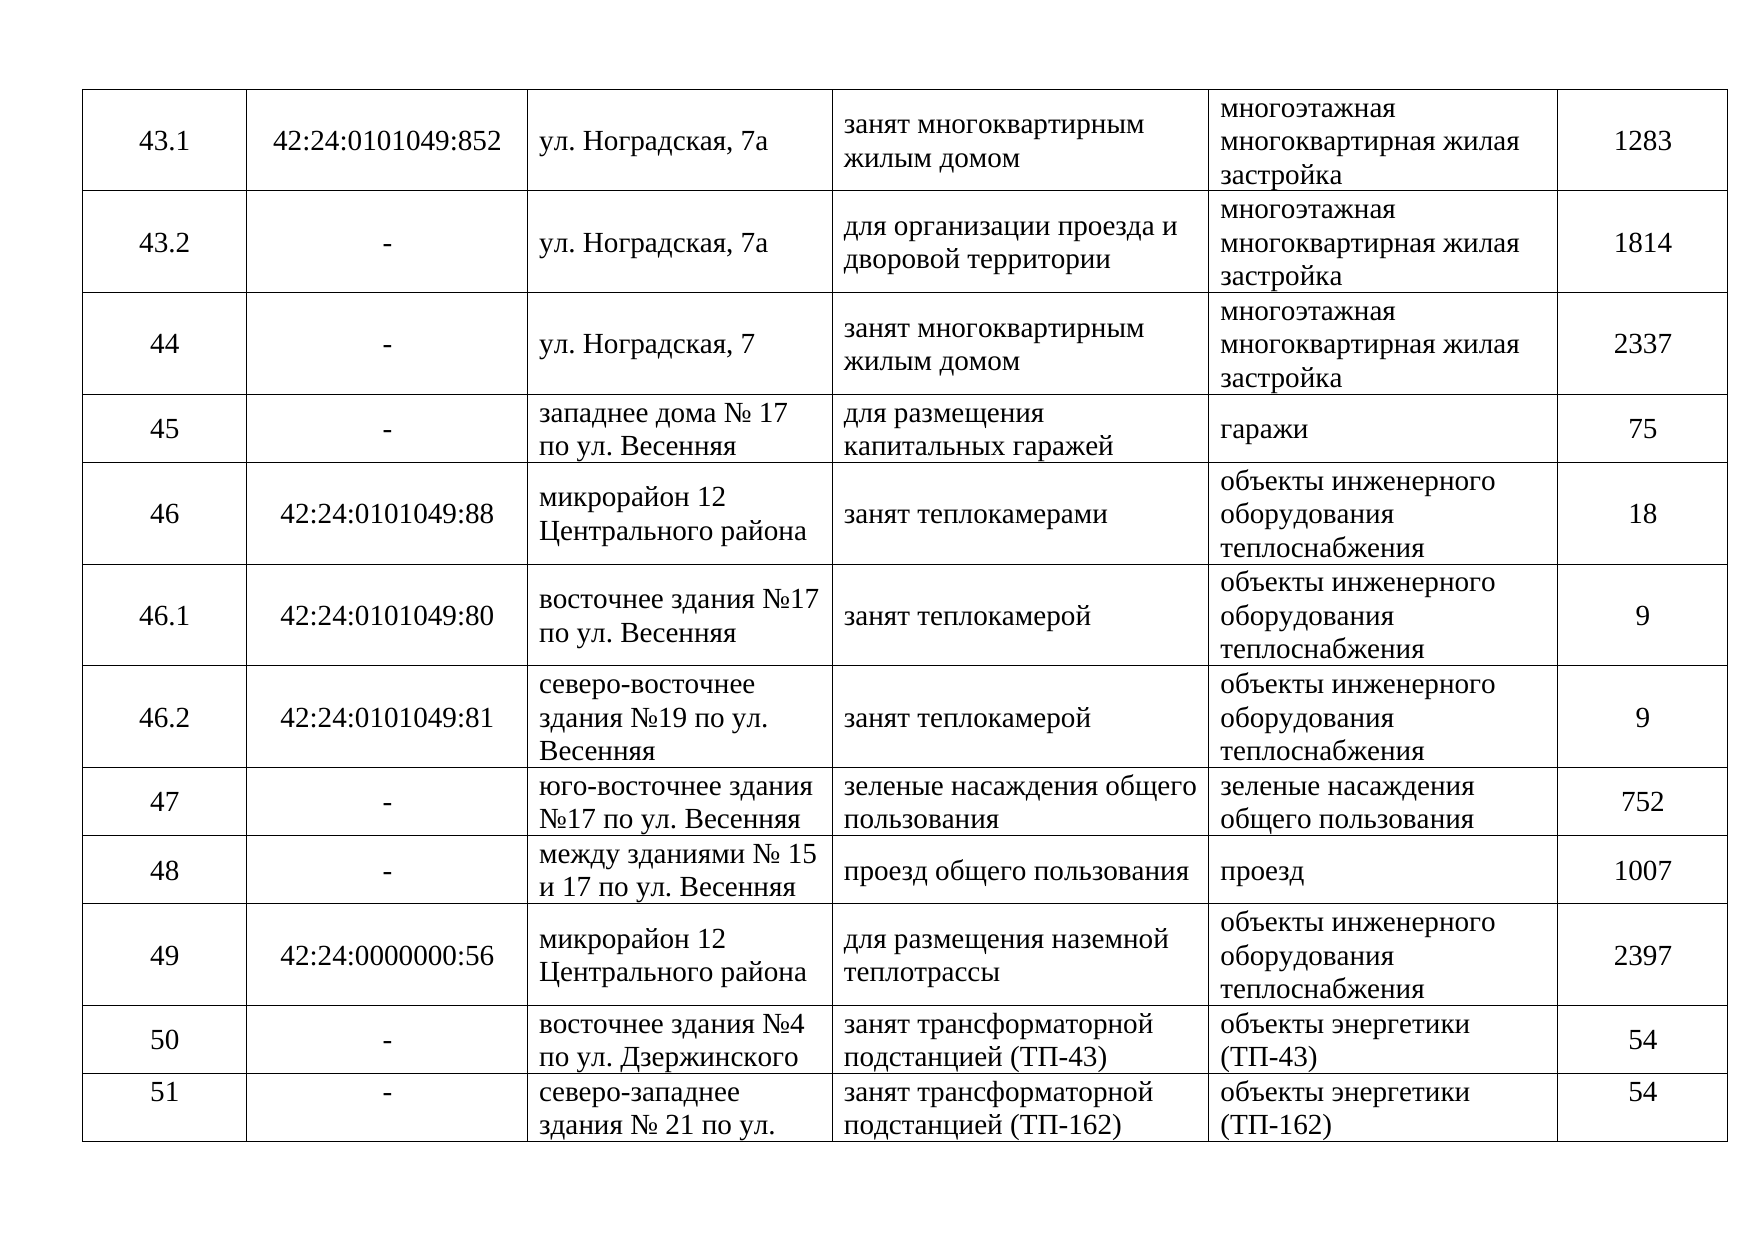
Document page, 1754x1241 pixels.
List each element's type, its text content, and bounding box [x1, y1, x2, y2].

table_cell 75 [1558, 395, 1727, 462]
table_cell 42:24:0101049:81 [247, 666, 527, 767]
table_cell 50 [83, 1006, 246, 1073]
table_cell 43.2 [83, 191, 246, 292]
table_cell северо-западнее здания № 21 по ул. [528, 1074, 832, 1141]
table_cell 45 [83, 395, 246, 462]
table_cell - [247, 1074, 527, 1141]
table_cell объекты инженерного оборудования теплоснабжения [1209, 565, 1557, 665]
table_cell объекты энергетики (ТП-162) [1209, 1074, 1557, 1141]
table_cell гаражи [1209, 395, 1557, 462]
table_cell микрорайон 12 Центрального района [528, 463, 832, 563]
table_cell объекты энергетики (ТП-43) [1209, 1006, 1557, 1073]
table_cell 46 [83, 463, 246, 563]
table_cell микрорайон 12 Центрального района [528, 904, 832, 1005]
table_cell 2397 [1558, 904, 1727, 1005]
table_cell 9 [1558, 666, 1727, 767]
table_cell 1814 [1558, 191, 1727, 292]
table_cell 54 [1558, 1074, 1727, 1141]
table_cell занят трансформаторной подстанцией (ТП-162) [833, 1074, 1208, 1141]
table_cell северо-восточнее здания №19 по ул. Весенняя [528, 666, 832, 767]
table_cell 42:24:0101049:88 [247, 463, 527, 563]
table_cell проезд общего пользования [833, 836, 1208, 903]
table_cell ул. Ноградская, 7а [528, 90, 832, 190]
table_cell 51 [83, 1074, 246, 1141]
table_cell зеленые насаждения общего пользования [1209, 768, 1557, 835]
table_cell занят теплокамерой [833, 565, 1208, 665]
table_cell занят многоквартирным жилым домом [833, 293, 1208, 394]
table_cell западнее дома № 17 по ул. Весенняя [528, 395, 832, 462]
table_cell 47 [83, 768, 246, 835]
table_cell для размещения капитальных гаражей [833, 395, 1208, 462]
table_cell 46.1 [83, 565, 246, 665]
table_cell занят теплокамерой [833, 666, 1208, 767]
table_cell восточнее здания №4 по ул. Дзержинского [528, 1006, 832, 1073]
table_cell - [247, 395, 527, 462]
table_cell 1007 [1558, 836, 1727, 903]
table_cell 2337 [1558, 293, 1727, 394]
table_cell проезд [1209, 836, 1557, 903]
table_cell - [247, 1006, 527, 1073]
table_cell 54 [1558, 1006, 1727, 1073]
table_cell 46.2 [83, 666, 246, 767]
table_cell объекты инженерного оборудования теплоснабжения [1209, 904, 1557, 1005]
table_cell ул. Ноградская, 7а [528, 191, 832, 292]
table_cell многоэтажная многоквартирная жилая застройка [1209, 191, 1557, 292]
table_cell 48 [83, 836, 246, 903]
table_cell 44 [83, 293, 246, 394]
table_cell - [247, 293, 527, 394]
table_cell 752 [1558, 768, 1727, 835]
table_cell - [247, 191, 527, 292]
table_cell 49 [83, 904, 246, 1005]
table_cell 42:24:0101049:852 [247, 90, 527, 190]
table_cell объекты инженерного оборудования теплоснабжения [1209, 463, 1557, 563]
table_cell между зданиями № 15 и 17 по ул. Весенняя [528, 836, 832, 903]
table_cell 43.1 [83, 90, 246, 190]
table_cell для организации проезда и дворовой территории [833, 191, 1208, 292]
table_cell объекты инженерного оборудования теплоснабжения [1209, 666, 1557, 767]
table_cell ул. Ноградская, 7 [528, 293, 832, 394]
table_cell 18 [1558, 463, 1727, 563]
table_cell для размещения наземной теплотрассы [833, 904, 1208, 1005]
table_cell занят многоквартирным жилым домом [833, 90, 1208, 190]
table_cell - [247, 836, 527, 903]
table_cell многоэтажная многоквартирная жилая застройка [1209, 293, 1557, 394]
table_cell юго-восточнее здания №17 по ул. Весенняя [528, 768, 832, 835]
table_cell 42:24:0000000:56 [247, 904, 527, 1005]
table_cell - [247, 768, 527, 835]
table_cell многоэтажная многоквартирная жилая застройка [1209, 90, 1557, 190]
table_cell восточнее здания №17 по ул. Весенняя [528, 565, 832, 665]
table_cell занят трансформаторной подстанцией (ТП-43) [833, 1006, 1208, 1073]
table_cell 42:24:0101049:80 [247, 565, 527, 665]
table_cell 1283 [1558, 90, 1727, 190]
table_cell зеленые насаждения общего пользования [833, 768, 1208, 835]
table_cell 9 [1558, 565, 1727, 665]
table_cell занят теплокамерами [833, 463, 1208, 563]
